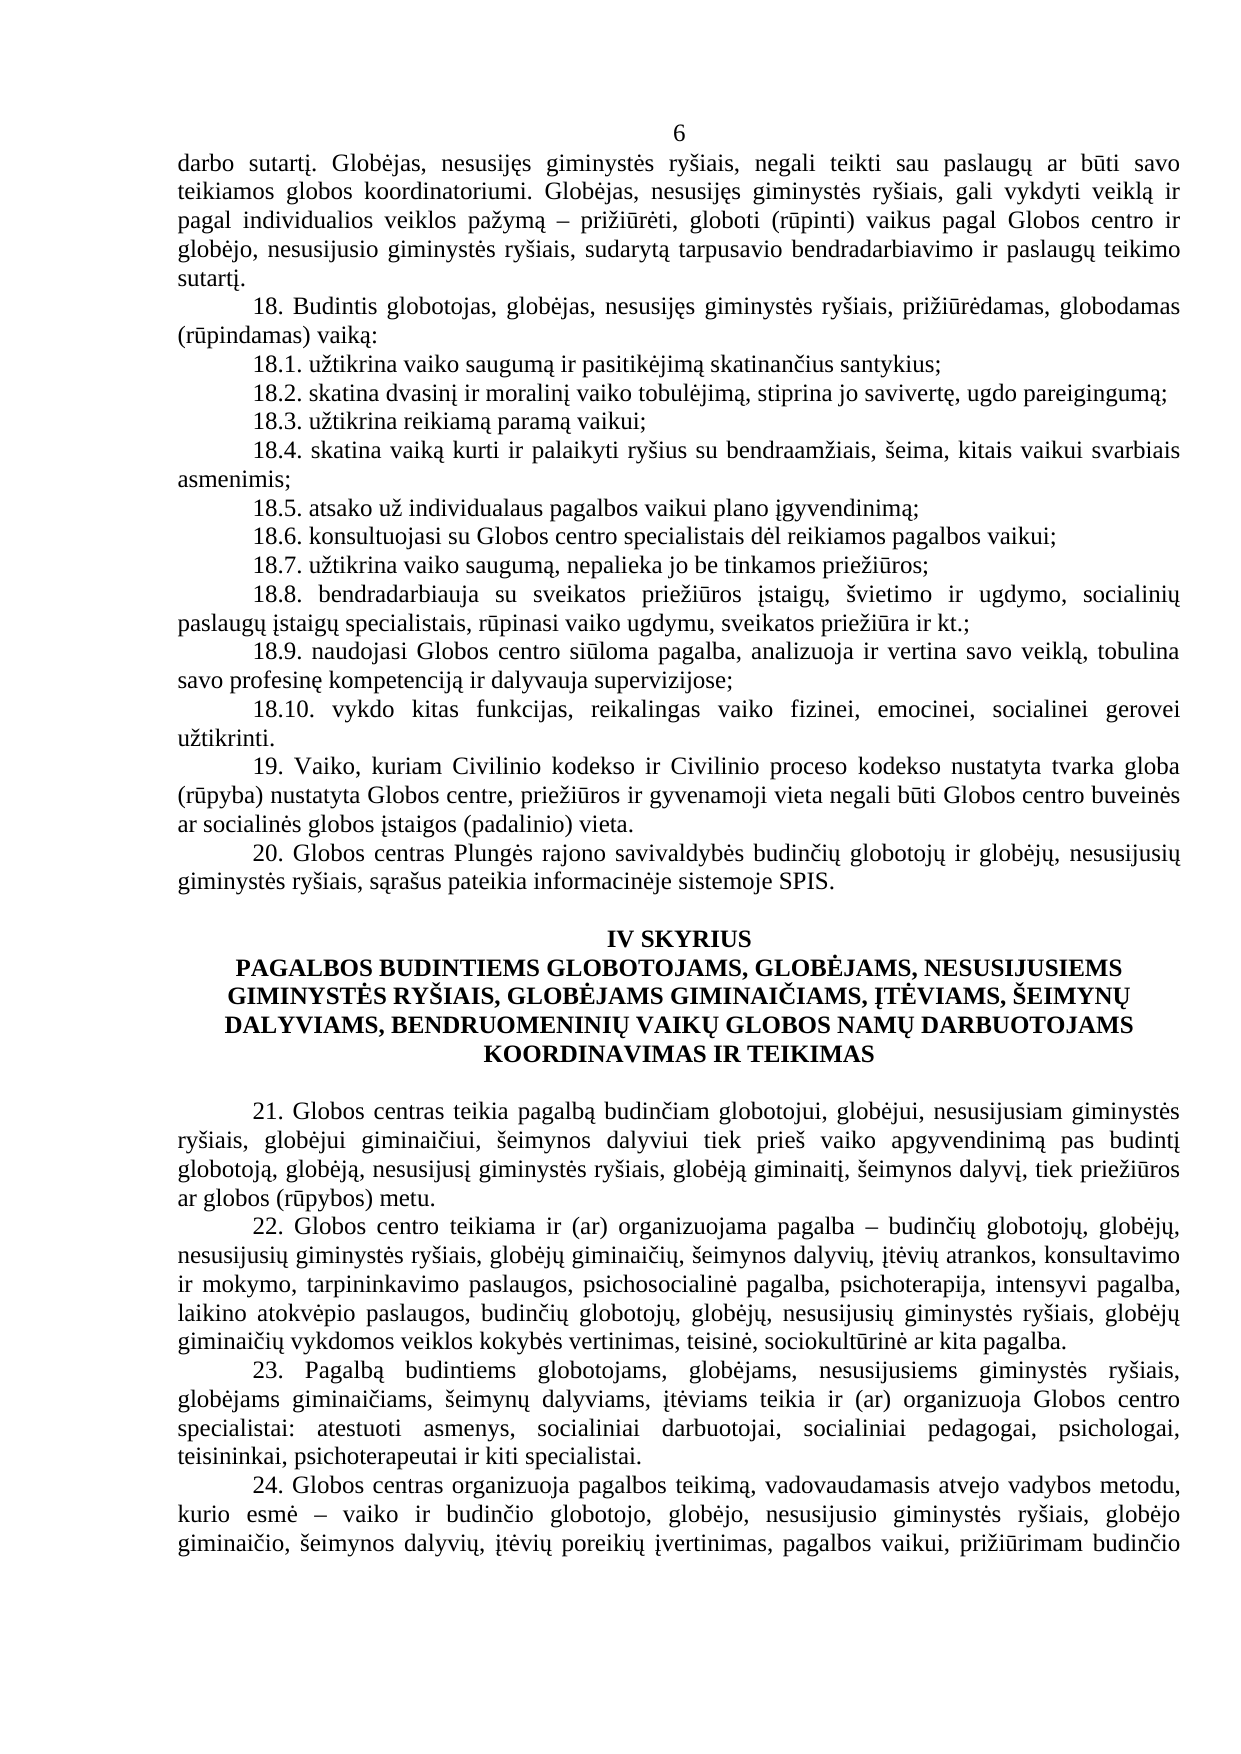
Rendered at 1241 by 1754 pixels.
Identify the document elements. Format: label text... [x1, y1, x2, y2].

text 18.3. užtikrina reikiamą paramą vaikui; [177, 406, 1181, 435]
text 18.2. skatina dvasinį ir moralinį vaiko tobulėjimą, stiprina jo savivertę, ugdo pareigingumą; [177, 378, 1181, 406]
text 18.7. užtikrina vaiko saugumą, nepalieka jo be tinkamos priežiūros; [177, 550, 1181, 579]
text 18.9. naudojasi Globos centro siūloma pagalba, analizuoja ir vertina savo veiklą, tobulina savo profesinę kompetenciją ir dalyvauja supervizijose; [177, 636, 1181, 694]
text PAGALBOS BUDINTIEMS GLOBOTOJAMS, GLOBĖJAMS, NESUSIJUSIEMS GIMINYSTĖS RYŠIAIS, GLOBĖJAMS GIMINAIČIAMS, ĮTĖVIAMS, ŠEIMYNŲ DALYVIAMS, BENDRUOMENINIŲ VAIKŲ GLOBOS NAMŲ DARBUOTOJAMS KOORDINAVIMAS IR TEIKIMAS [177, 953, 1181, 1068]
text 19. Vaiko, kuriam Civilinio kodekso ir Civilinio proceso kodekso nustatyta tvarka globa (rūpyba) nustatyta Globos centre, priežiūros ir gyvenamoji vieta negali būti Globos centro buveinės ar socialinės globos įstaigos (padalinio) vieta. [177, 751, 1181, 838]
text 18.1. užtikrina vaiko saugumą ir pasitikėjimą skatinančius santykius; [177, 349, 1181, 378]
text 18.5. atsako už individualaus pagalbos vaikui plano įgyvendinimą; [177, 493, 1181, 521]
text 18. Budintis globotojas, globėjas, nesusijęs giminystės ryšiais, prižiūrėdamas, globodamas (rūpindamas) vaiką: [177, 291, 1181, 349]
text 21. Globos centras teikia pagalbą budinčiam globotojui, globėjui, nesusijusiam giminystės ryšiais, globėjui giminaičiui, šeimynos dalyviui tiek prieš vaiko apgyvendinimą pas budintį globotoją, globėją, nesusijusį giminystės ryšiais, globėją giminaitį, šeimynos dalyvį, tiek priežiūros ar globos (rūpybos) metu. [177, 1096, 1181, 1211]
text 20. Globos centras Plungės rajono savivaldybės budinčių globotojų ir globėjų, nesusijusių giminystės ryšiais, sąrašus pateikia informacinėje sistemoje SPIS. [177, 838, 1181, 895]
text IV SKYRIUS [177, 924, 1181, 953]
text 23. Pagalbą budintiems globotojams, globėjams, nesusijusiems giminystės ryšiais, globėjams giminaičiams, šeimynų dalyviams, įtėviams teikia ir (ar) organizuoja Globos centro specialistai: atestuoti asmenys, socialiniai darbuotojai, socialiniai pedagogai, psichologai, teisininkai, psichoterapeutai ir kiti specialistai. [177, 1355, 1181, 1470]
text darbo sutartį. Globėjas, nesusijęs giminystės ryšiais, negali teikti sau paslaugų ar būti savo teikiamos globos koordinatoriumi. Globėjas, nesusijęs giminystės ryšiais, gali vykdyti veiklą ir pagal individualios veiklos pažymą – prižiūrėti, globoti (rūpinti) vaikus pagal Globos centro ir globėjo, nesusijusio giminystės ryšiais, sudarytą tarpusavio bendradarbiavimo ir paslaugų teikimo sutartį. [177, 148, 1181, 291]
text 18.10. vykdo kitas funkcijas, reikalingas vaiko fizinei, emocinei, socialinei gerovei užtikrinti. [177, 694, 1181, 751]
text 18.8. bendradarbiauja su sveikatos priežiūros įstaigų, švietimo ir ugdymo, socialinių paslaugų įstaigų specialistais, rūpinasi vaiko ugdymu, sveikatos priežiūra ir kt.; [177, 579, 1181, 636]
text 18.4. skatina vaiką kurti ir palaikyti ryšius su bendraamžiais, šeima, kitais vaikui svarbiais asmenimis; [177, 435, 1181, 493]
text 22. Globos centro teikiama ir (ar) organizuojama pagalba – budinčių globotojų, globėjų, nesusijusių giminystės ryšiais, globėjų giminaičių, šeimynos dalyvių, įtėvių atrankos, konsultavimo ir mokymo, tarpininkavimo paslaugos, psichosocialinė pagalba, psichoterapija, intensyvi pagalba, laikino atokvėpio paslaugos, budinčių globotojų, globėjų, nesusijusių giminystės ryšiais, globėjų giminaičių vykdomos veiklos kokybės vertinimas, teisinė, sociokultūrinė ar kita pagalba. [177, 1211, 1181, 1355]
text 24. Globos centras organizuoja pagalbos teikimą, vadovaudamasis atvejo vadybos metodu, kurio esmė – vaiko ir budinčio globotojo, globėjo, nesusijusio giminystės ryšiais, globėjo giminaičio, šeimynos dalyvių, įtėvių poreikių įvertinimas, pagalbos vaikui, prižiūrimam budinčio [177, 1470, 1181, 1556]
text 18.6. konsultuojasi su Globos centro specialistais dėl reikiamos pagalbos vaikui; [177, 521, 1181, 550]
